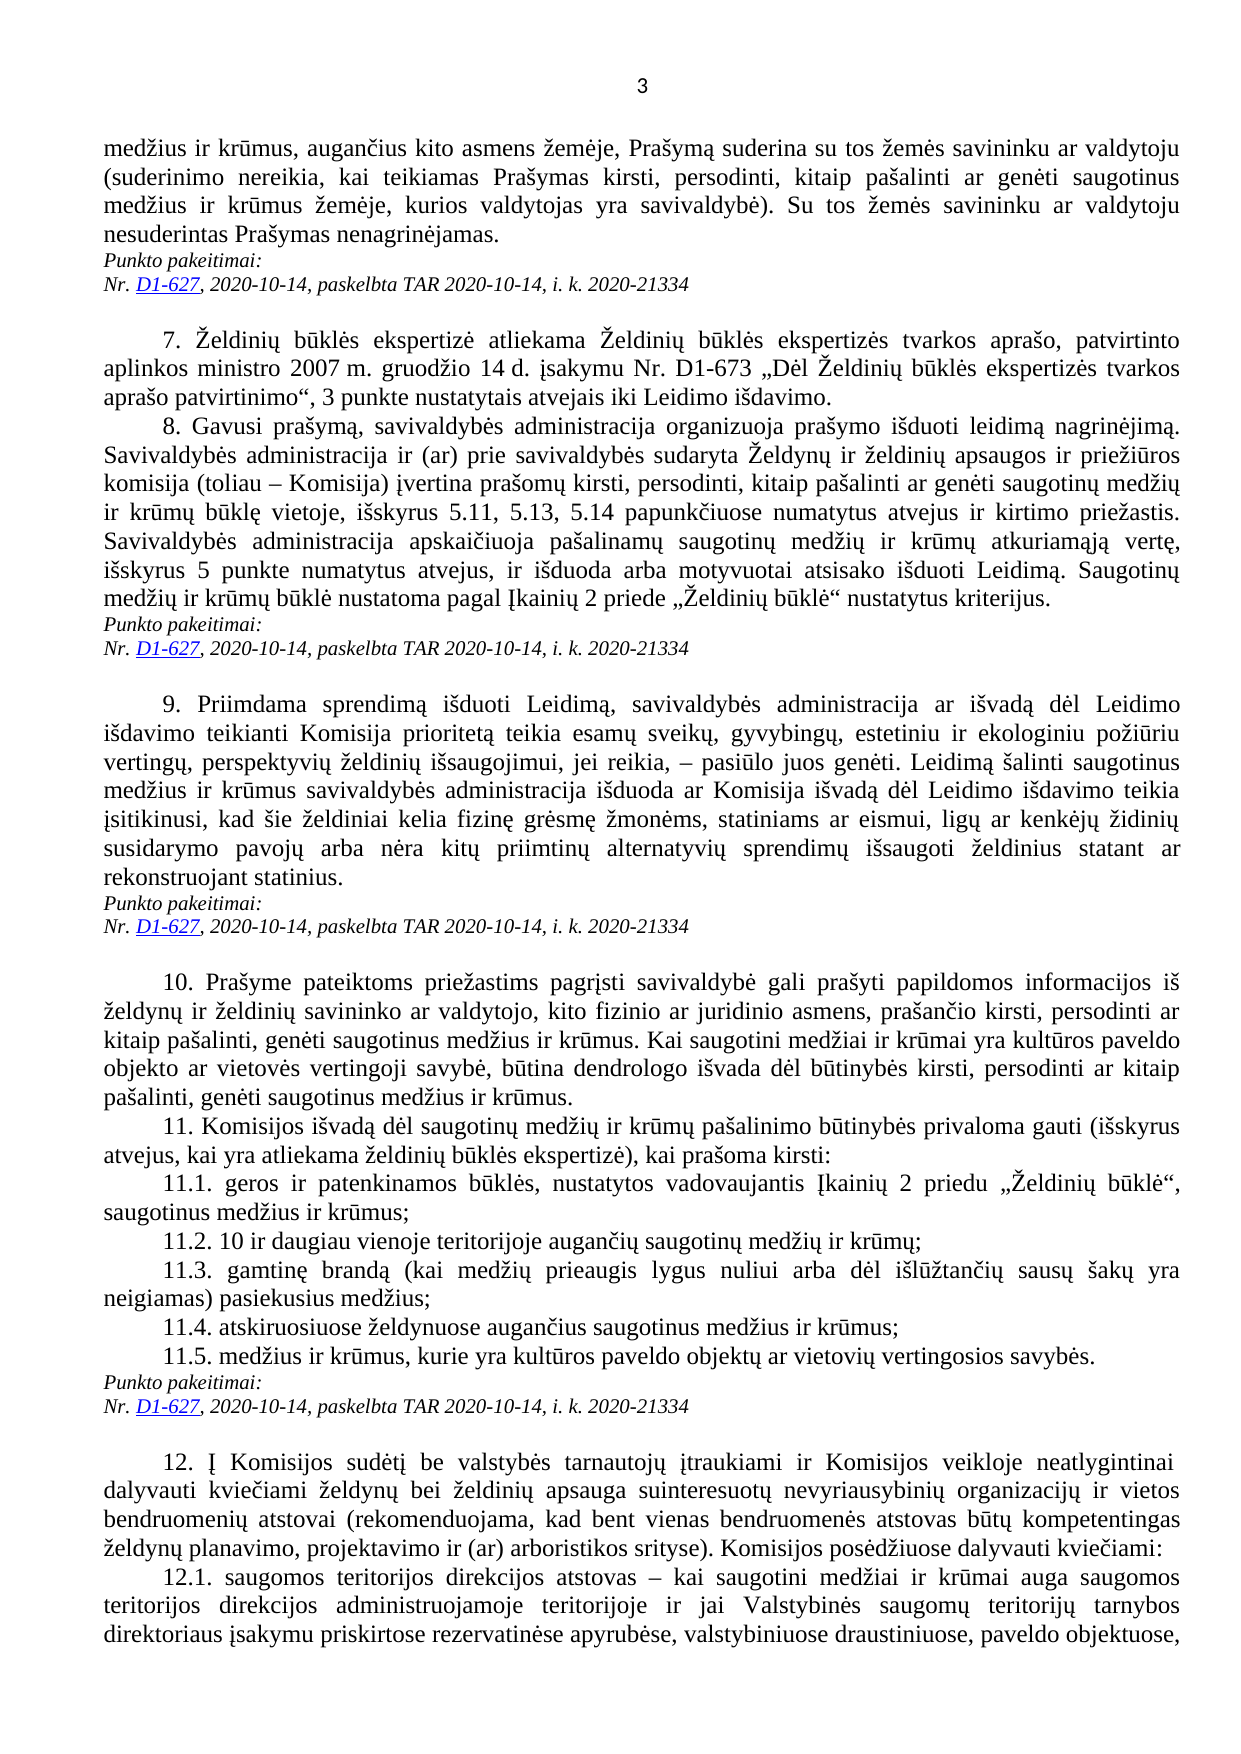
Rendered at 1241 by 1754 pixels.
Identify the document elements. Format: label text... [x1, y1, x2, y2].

text 11. Komisijos išvadą dėl saugotinų medžių ir krūmų pašalinimo būtinybės privaloma gauti (išskyrus atvejus, kai yra atliekama želdinių būklės ekspertizė), kai prašoma kirsti: [103, 1111, 1181, 1168]
text 11.1. geros ir patenkinamos būklės, nustatytos vadovaujantis Įkainių 2 priedu „Želdinių būklė“, saugotinus medžius ir krūmus; [103, 1168, 1181, 1226]
text Nr. D1-627, 2020-10-14, paskelbta TAR 2020-10-14, i. k. 2020-21334 [103, 636, 1181, 660]
text medžius ir krūmus, augančius kito asmens žemėje, Prašymą suderina su tos žemės savininku ar valdytoju (suderinimo nereikia, kai teikiamas Prašymas kirsti, persodinti, kitaip pašalinti ar genėti saugotinus medžius ir krūmus žemėje, kurios valdytojas yra savivaldybė). Su tos žemės savininku ar valdytoju nesuderintas Prašymas nenagrinėjamas. [103, 133, 1181, 248]
text Punkto pakeitimai: [103, 612, 1181, 636]
text Nr. D1-627, 2020-10-14, paskelbta TAR 2020-10-14, i. k. 2020-21334 [103, 272, 1181, 296]
text Punkto pakeitimai: [103, 890, 1181, 914]
text 11.5. medžius ir krūmus, kurie yra kultūros paveldo objektų ar vietovių vertingosios savybės. [103, 1341, 1181, 1370]
text 8. Gavusi prašymą, savivaldybės administracija organizuoja prašymo išduoti leidimą nagrinėjimą. Savivaldybės administracija ir (ar) prie savivaldybės sudaryta Želdynų ir želdinių apsaugos ir priežiūros komisija (toliau – Komisija) įvertina prašomų kirsti, persodinti, kitaip pašalinti ar genėti saugotinų medžių ir krūmų būklę vietoje, išskyrus 5.11, 5.13, 5.14 papunkčiuose numatytus atvejus ir kirtimo priežastis. Savivaldybės administracija apskaičiuoja pašalinamų saugotinų medžių ir krūmų atkuriamąją vertę, išskyrus 5 punkte numatytus atvejus, ir išduoda arba motyvuotai atsisako išduoti Leidimą. Saugotinų medžių ir krūmų būklė nustatoma pagal Įkainių 2 priede „Želdinių būklė“ nustatytus kriterijus. [103, 411, 1181, 612]
text 12.1. saugomos teritorijos direkcijos atstovas – kai saugotini medžiai ir krūmai auga saugomos teritorijos direkcijos administruojamoje teritorijoje ir jai Valstybinės saugomų teritorijų tarnybos direktoriaus įsakymu priskirtose rezervatinėse apyrubėse, valstybiniuose draustiniuose, paveldo objektuose, [103, 1562, 1181, 1648]
text Punkto pakeitimai: [103, 248, 1181, 272]
text Nr. D1-627, 2020-10-14, paskelbta TAR 2020-10-14, i. k. 2020-21334 [103, 1394, 1181, 1418]
text Punkto pakeitimai: [103, 1370, 1181, 1394]
text 11.2. 10 ir daugiau vienoje teritorijoje augančių saugotinų medžių ir krūmų; [103, 1226, 1181, 1255]
text 9. Priimdama sprendimą išduoti Leidimą, savivaldybės administracija ar išvadą dėl Leidimo išdavimo teikianti Komisija prioritetą teikia esamų sveikų, gyvybingų, estetiniu ir ekologiniu požiūriu vertingų, perspektyvių želdinių išsaugojimui, jei reikia, – pasiūlo juos genėti. Leidimą šalinti saugotinus medžius ir krūmus savivaldybės administracija išduoda ar Komisija išvadą dėl Leidimo išdavimo teikia įsitikinusi, kad šie želdiniai kelia fizinę grėsmę žmonėms, statiniams ar eismui, ligų ar kenkėjų židinių susidarymo pavojų arba nėra kitų priimtinų alternatyvių sprendimų išsaugoti želdinius statant ar rekonstruojant statinius. [103, 689, 1181, 890]
text Nr. D1-627, 2020-10-14, paskelbta TAR 2020-10-14, i. k. 2020-21334 [103, 914, 1181, 938]
text 11.4. atskiruosiuose želdynuose augančius saugotinus medžius ir krūmus; [103, 1312, 1181, 1341]
text 12. Į Komisijos sudėtį be valstybės tarnautojų įtraukiami ir Komisijos veikloje neatlygintinai dalyvauti kviečiami želdynų bei želdinių apsauga suinteresuotų nevyriausybinių organizacijų ir vietos bendruomenių atstovai (rekomenduojama, kad bent vienas bendruomenės atstovas būtų kompetentingas želdynų planavimo, projektavimo ir (ar) arboristikos srityse). Komisijos posėdžiuose dalyvauti kviečiami: [103, 1447, 1181, 1562]
text 11.3. gamtinę brandą (kai medžių prieaugis lygus nuliui arba dėl išlūžtančių sausų šakų yra neigiamas) pasiekusius medžius; [103, 1255, 1181, 1312]
text 10. Prašyme pateiktoms priežastims pagrįsti savivaldybė gali prašyti papildomos informacijos iš želdynų ir želdinių savininko ar valdytojo, kito fizinio ar juridinio asmens, prašančio kirsti, persodinti ar kitaip pašalinti, genėti saugotinus medžius ir krūmus. Kai saugotini medžiai ir krūmai yra kultūros paveldo objekto ar vietovės vertingoji savybė, būtina dendrologo išvada dėl būtinybės kirsti, persodinti ar kitaip pašalinti, genėti saugotinus medžius ir krūmus. [103, 967, 1181, 1111]
text 7. Želdinių būklės ekspertizė atliekama Želdinių būklės ekspertizės tvarkos aprašo, patvirtinto aplinkos ministro 2007 m. gruodžio 14 d. įsakymu Nr. D1-673 „Dėl Želdinių būklės ekspertizės tvarkos aprašo patvirtinimo“, 3 punkte nustatytais atvejais iki Leidimo išdavimo. [103, 325, 1181, 411]
